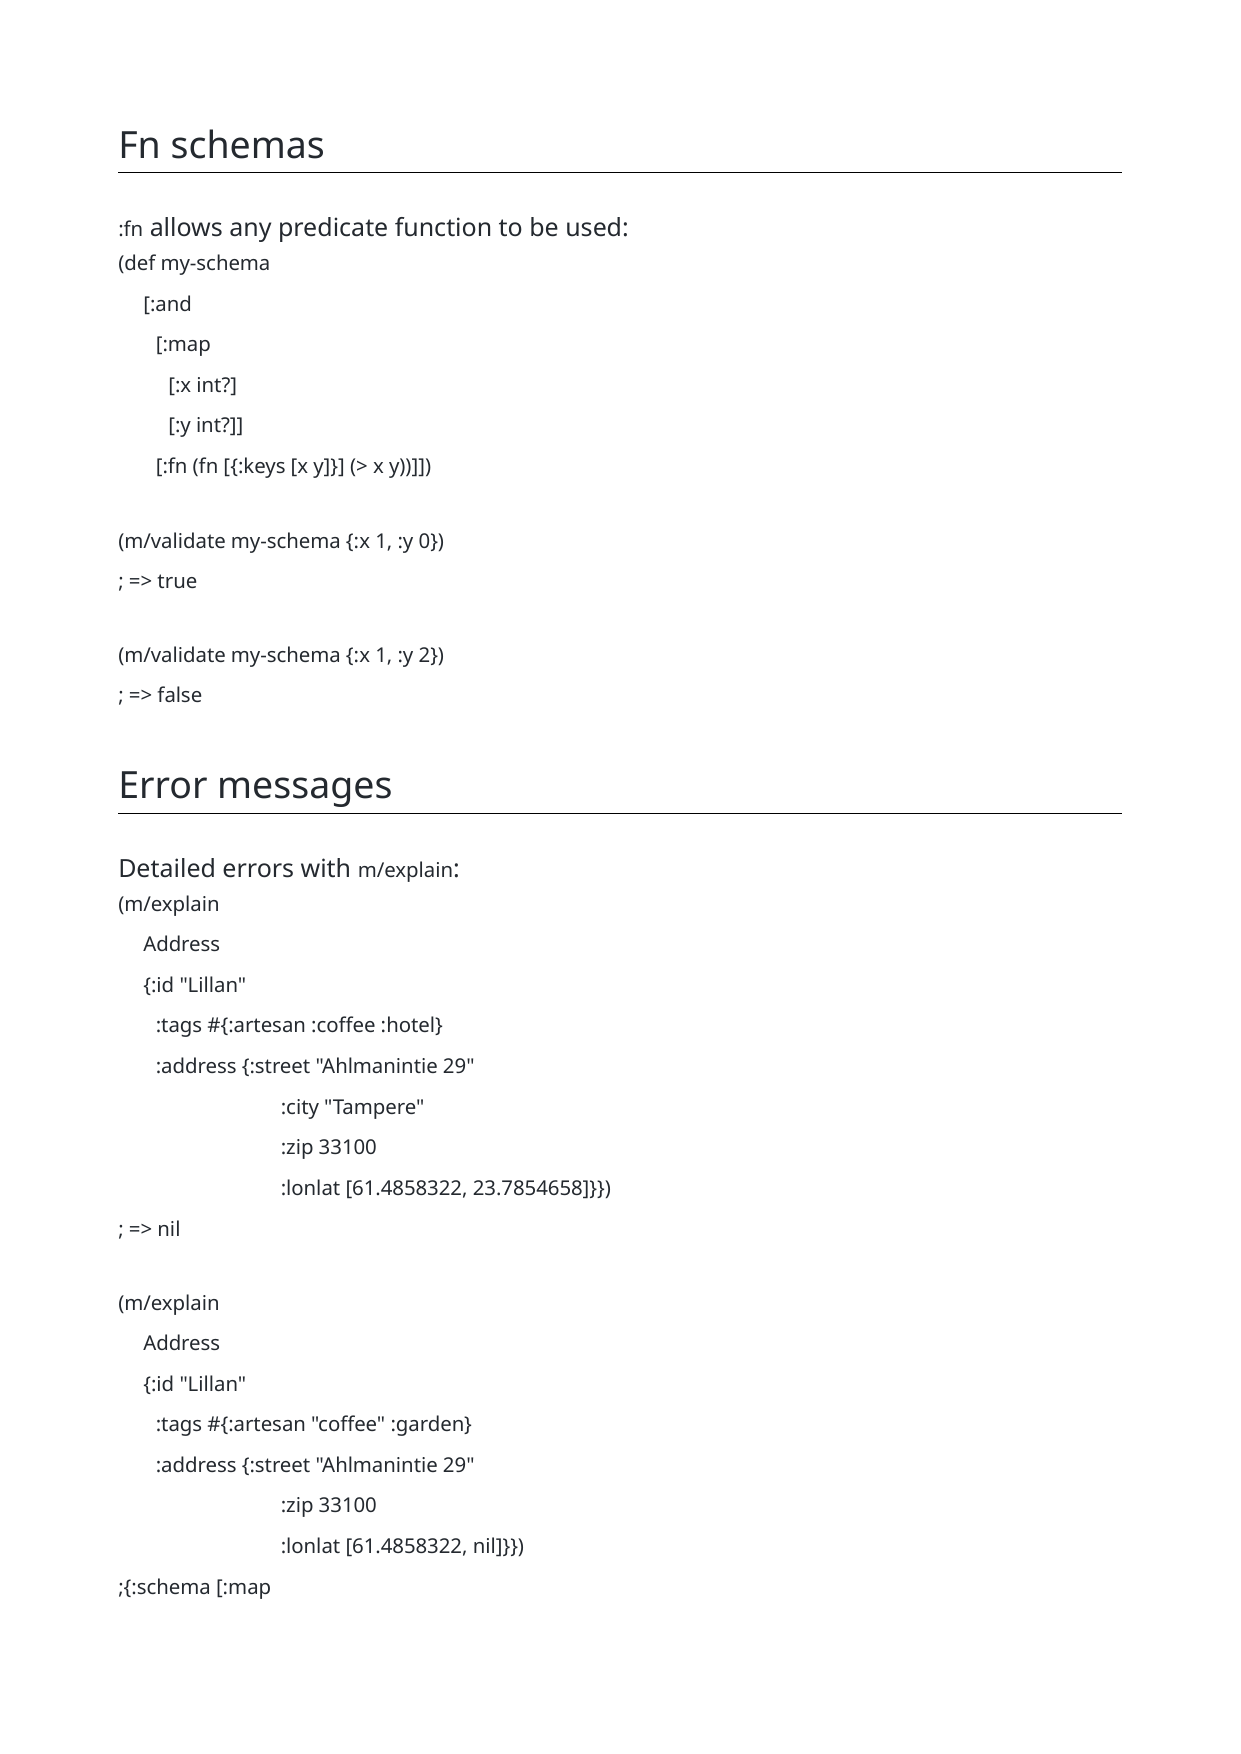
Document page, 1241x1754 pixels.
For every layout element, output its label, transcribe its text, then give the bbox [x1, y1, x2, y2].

text Detailed errors with m/explain: [118, 851, 1122, 884]
text :address {:street "Ahlmanintie 29" [118, 1451, 1122, 1478]
text (m/validate my-schema {:x 1, :y 2}) [118, 641, 1122, 669]
text [:and [118, 289, 1122, 317]
text :zip 33100 [118, 1133, 1122, 1161]
text :zip 33100 [118, 1491, 1122, 1519]
text [:x int?] [118, 370, 1122, 398]
text ; => false [118, 681, 1122, 709]
text (def my-schema [118, 249, 1122, 277]
subtitle Error messages [118, 759, 1122, 813]
text (m/validate my-schema {:x 1, :y 0}) [118, 527, 1122, 554]
text :fn allows any predicate function to be used: [118, 210, 1122, 244]
text {:id "Lillan" [118, 970, 1122, 998]
subtitle Fn schemas [118, 118, 1122, 172]
text :tags #{:artesan "coffee" :garden} [118, 1410, 1122, 1438]
text Address [118, 1329, 1122, 1357]
text [:y int?]] [118, 411, 1122, 439]
text Address [118, 930, 1122, 958]
text :lonlat [61.4858322, 23.7854658]}}) [118, 1173, 1122, 1202]
text :lonlat [61.4858322, nil]}}) [118, 1532, 1122, 1560]
text ; => true [118, 567, 1122, 594]
text {:id "Lillan" [118, 1369, 1122, 1397]
text ; => nil [118, 1214, 1122, 1242]
text ;{:schema [:map [118, 1572, 1122, 1600]
text :address {:street "Ahlmanintie 29" [118, 1052, 1122, 1080]
text (m/explain [118, 890, 1122, 917]
text [:fn (fn [{:keys [x y]}] (> x y))]]) [118, 452, 1122, 480]
text [:map [118, 330, 1122, 358]
text :city "Tampere" [118, 1092, 1122, 1120]
text (m/explain [118, 1288, 1122, 1316]
text :tags #{:artesan :coffee :hotel} [118, 1011, 1122, 1039]
